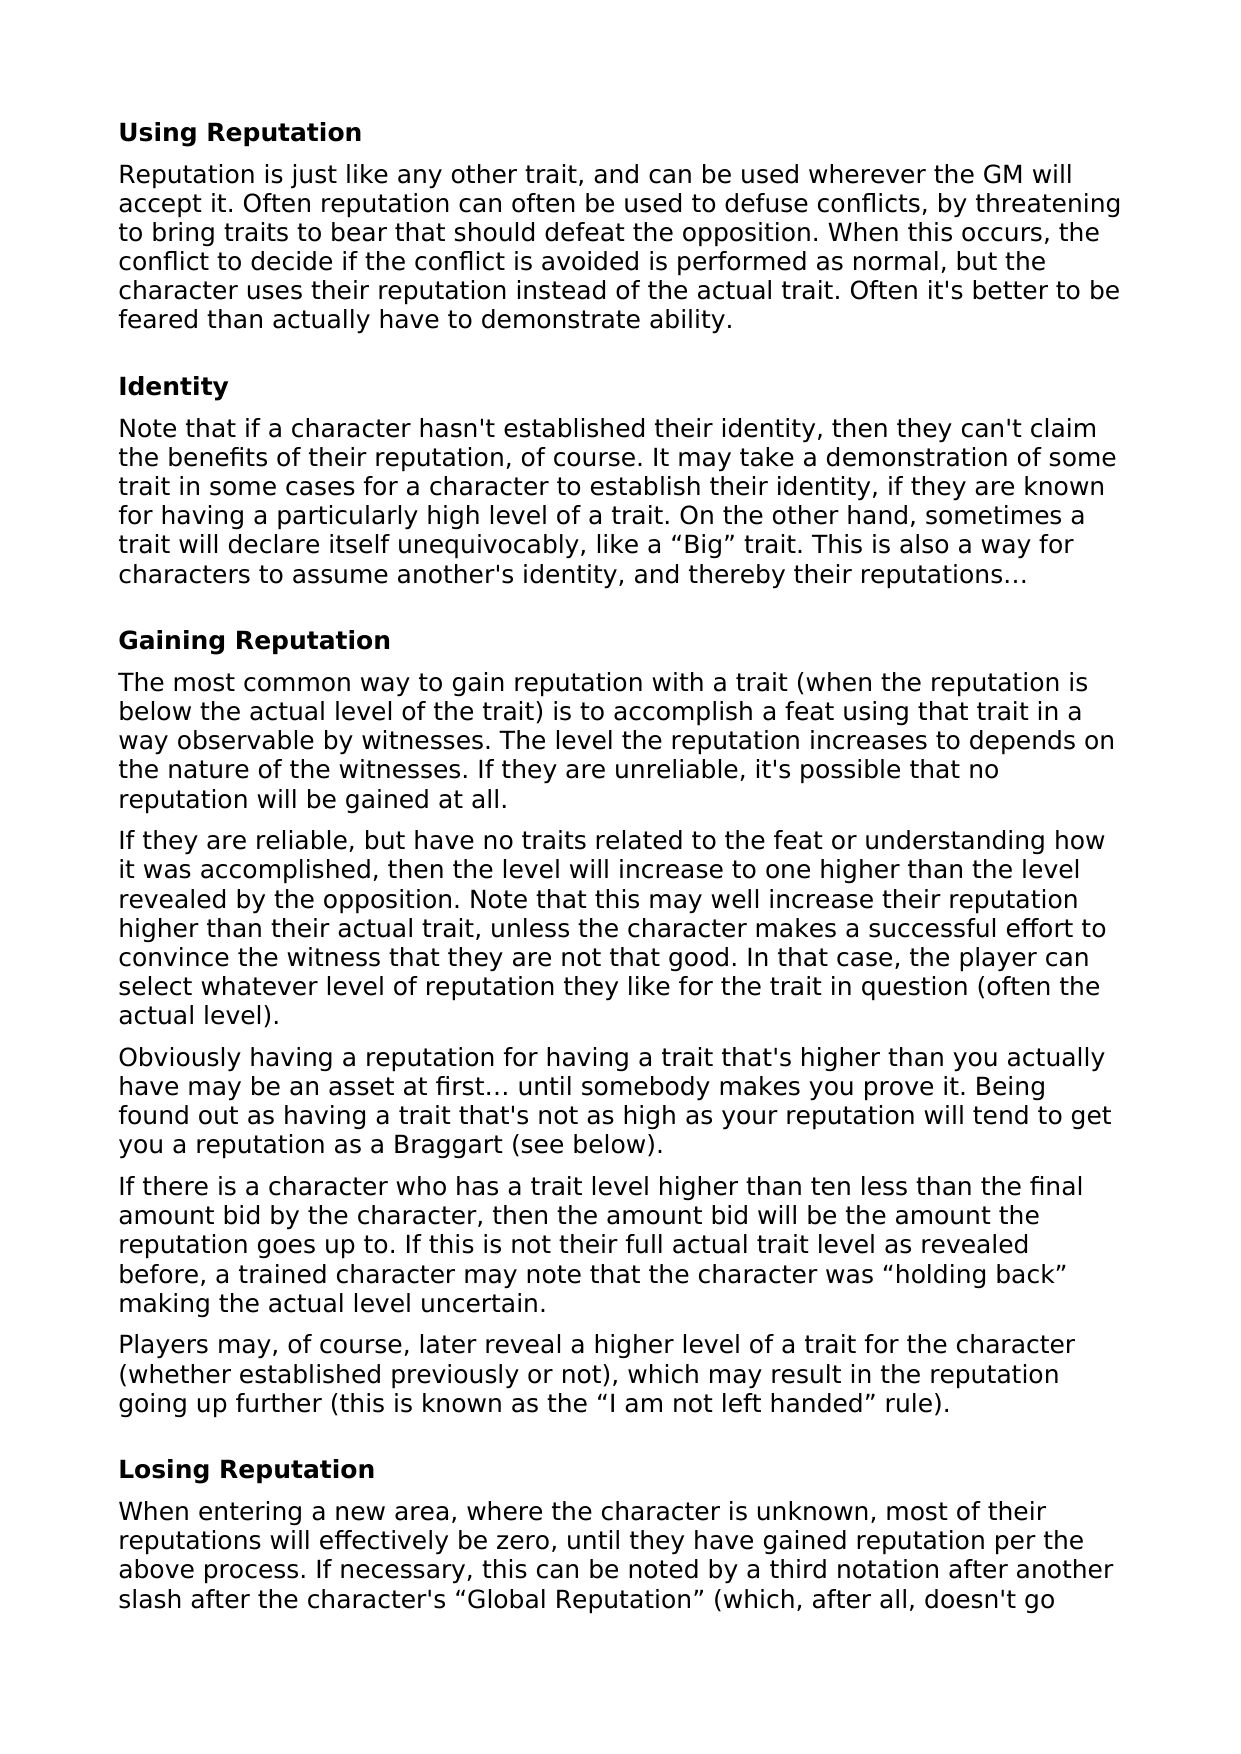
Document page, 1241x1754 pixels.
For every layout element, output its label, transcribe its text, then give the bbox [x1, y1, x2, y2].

text Note that if a character hasn't established their identity, then they can't claim the benefits of their reputation, of course. It may take a demonstration of some trait in some cases for a character to establish their identity, if they are known for having a particularly high level of a trait. On the other hand, sometimes a trait will declare itself unequivocably, like a “Big” trait. This is also a way for characters to assume another's identity, and thereby their reputations… [118, 414, 1122, 589]
text When entering a new area, where the character is unknown, most of their reputations will effectively be zero, until they have gained reputation per the above process. If necessary, this can be noted by a third notation after another slash after the character's “Global Reputation” (which, after all, doesn't go [118, 1497, 1122, 1614]
text Players may, of course, later reveal a higher level of a trait for the character (whether established previously or not), which may result in the reputation going up further (this is known as the “I am not left handed” rule). [118, 1331, 1122, 1418]
text The most common way to gain reputation with a trait (when the reputation is below the actual level of the trait) is to accomplish a feat using that trait in a way observable by witnesses. The level the reputation increases to depends on the nature of the witnesses. If they are unreliable, it's possible that no reputation will be gained at all. [118, 668, 1122, 814]
subtitle Gaining Reputation [118, 626, 1122, 656]
subtitle Using Reputation [118, 118, 1122, 147]
text Reputation is just like any other trait, and can be used wherever the GM will accept it. Often reputation can often be used to defuse conflicts, by threatening to bring traits to bear that should defeat the opposition. When this occurs, the conflict to decide if the conflict is avoided is performed as normal, but the character uses their reputation instead of the actual trait. Often it's better to be feared than actually have to demonstrate ability. [118, 160, 1122, 335]
text If they are reliable, but have no traits related to the feat or understanding how it was accomplished, then the level will increase to one higher than the level revealed by the opposition. Note that this may well increase their reputation higher than their actual trait, unless the character makes a successful effort to convince the witness that they are not that good. In that case, the player can select whatever level of reputation they like for the trait in question (often the actual level). [118, 826, 1122, 1031]
text If there is a character who has a trait level higher than ten less than the final amount bid by the character, then the amount bid will be the amount the reputation goes up to. If this is not their full actual trait level as revealed before, a trained character may note that the character was “holding back” making the actual level uncertain. [118, 1172, 1122, 1318]
subtitle Identity [118, 372, 1122, 401]
subtitle Losing Reputation [118, 1456, 1122, 1485]
text Obviously having a reputation for having a trait that's higher than you actually have may be an asset at first… until somebody makes you prove it. Being found out as having a trait that's not as high as your reputation will tend to get you a reputation as a Braggart (see below). [118, 1043, 1122, 1160]
